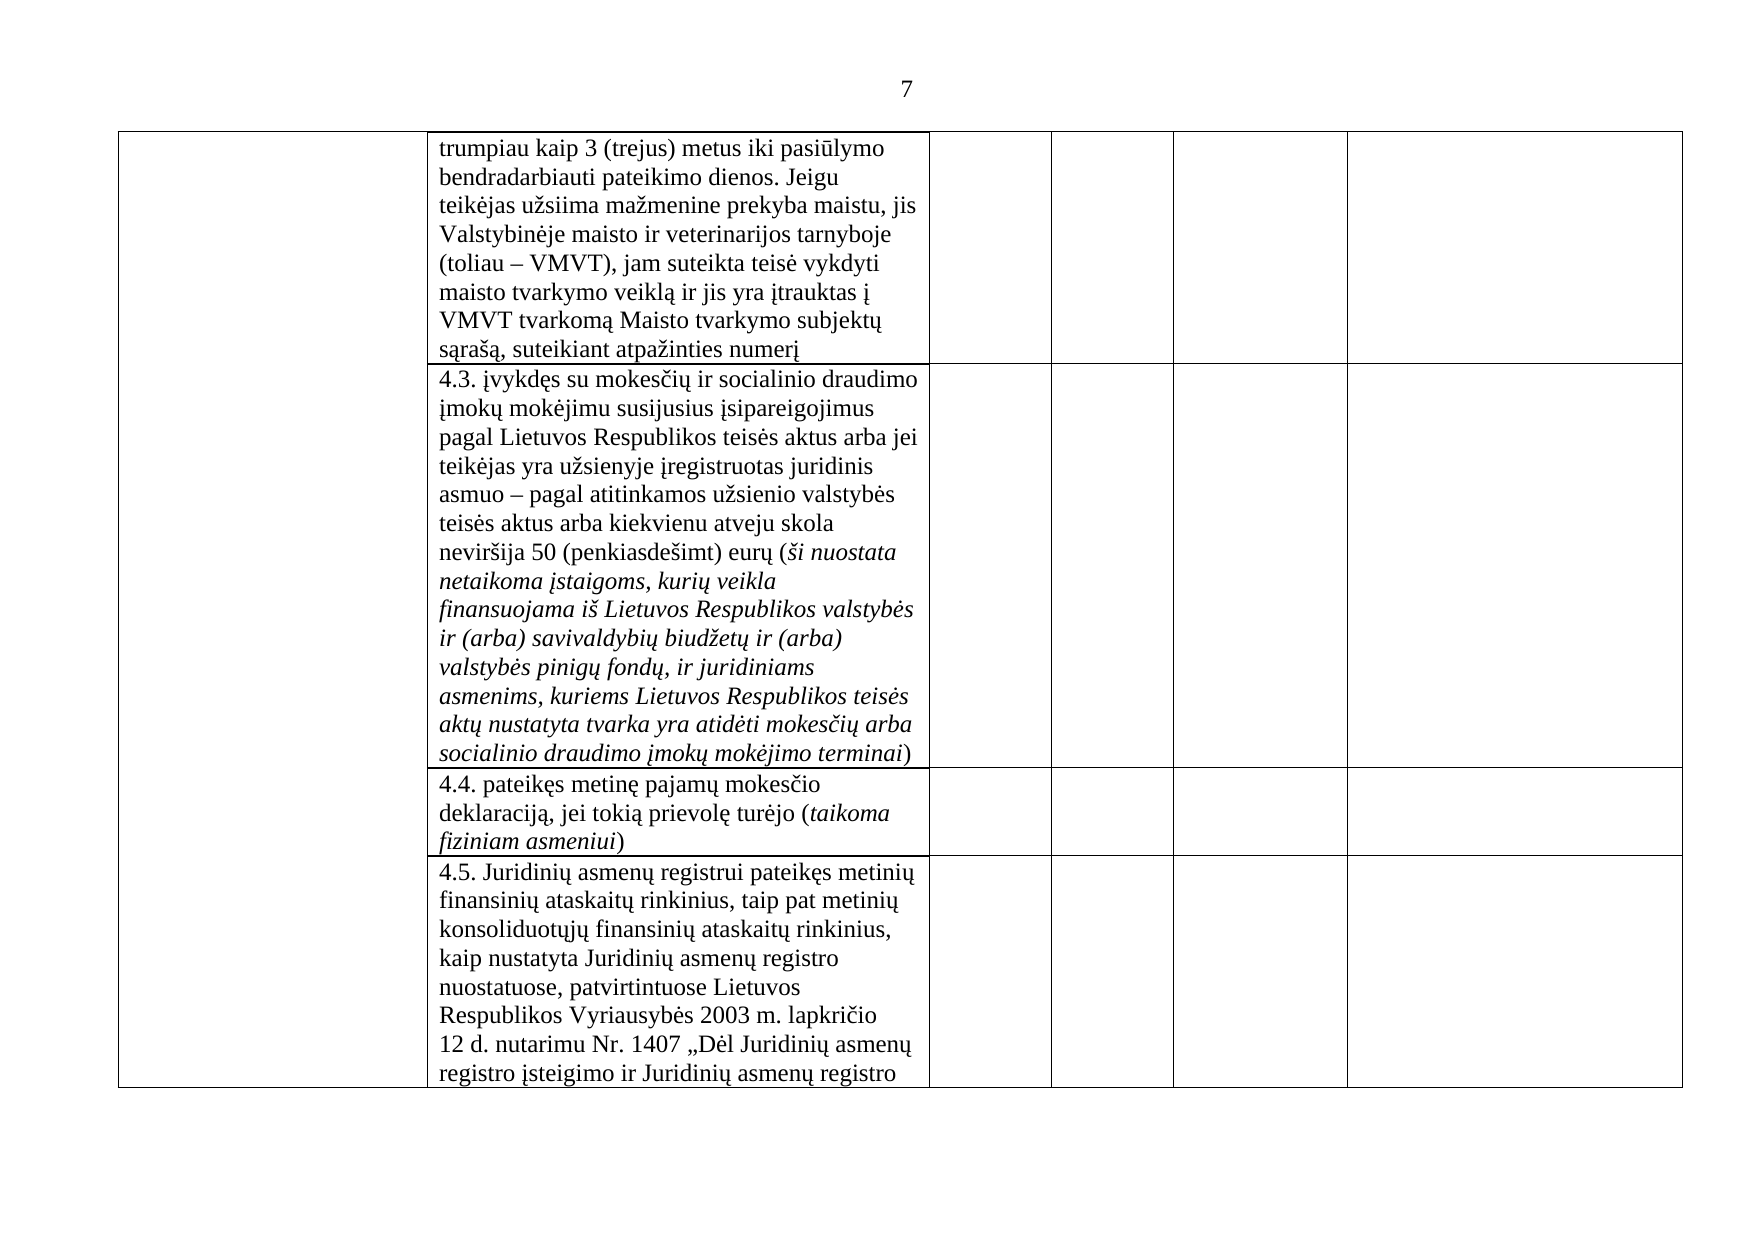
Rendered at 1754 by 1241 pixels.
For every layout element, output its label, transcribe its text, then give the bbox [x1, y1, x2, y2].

table_cell [1348, 132, 1682, 363]
table_cell [1052, 364, 1173, 767]
table_cell [1348, 768, 1682, 855]
table_cell [1052, 768, 1173, 855]
table_cell [1052, 856, 1173, 1087]
table_cell [1348, 856, 1682, 1087]
table_cell trumpiau kaip 3 (trejus) metus iki pasiūlymo bendradarbiauti pateikimo dienos. Jeigu teikėjas užsiima mažmenine prekyba maistu, jis Valstybinėje maisto ir veterinarijos tarnyboje (toliau – VMVT), jam suteikta teisė vykdyti maisto tvarkymo veiklą ir jis yra įtrauktas į VMVT tvarkomą Maisto tvarkymo subjektų sąrašą, suteikiant atpažinties numerį [428, 133, 929, 363]
table_cell [930, 856, 1051, 1087]
table_cell [1348, 364, 1682, 767]
table_cell [1174, 132, 1347, 363]
table_cell [1174, 364, 1347, 767]
table_cell [119, 132, 427, 1087]
table_cell [1174, 768, 1347, 855]
table_cell 4.3. įvykdęs su mokesčių ir socialinio draudimo įmokų mokėjimu susijusius įsipareigojimus pagal Lietuvos Respublikos teisės aktus arba jei teikėjas yra užsienyje įregistruotas juridinis asmuo – pagal atitinkamos užsienio valstybės teisės aktus arba kiekvienu atveju skola neviršija 50 (penkiasdešimt) eurų (ši nuostata netaikoma įstaigoms, kurių veikla finansuojama iš Lietuvos Respublikos valstybės ir (arba) savivaldybių biudžetų ir (arba) valstybės pinigų fondų, ir juridiniams asmenims, kuriems Lietuvos Respublikos teisės aktų nustatyta tvarka yra atidėti mokesčių arba socialinio draudimo įmokų mokėjimo terminai) [428, 365, 929, 767]
table_cell [930, 364, 1051, 767]
table_cell [1174, 856, 1347, 1087]
table_cell 4.4. pateikęs metinę pajamų mokesčio deklaraciją, jei tokią prievolę turėjo (taikoma fiziniam asmeniui) [428, 769, 929, 855]
table_cell [930, 132, 1051, 363]
table_cell [930, 768, 1051, 855]
table_cell [1052, 132, 1173, 363]
table_cell 4.5. Juridinių asmenų registrui pateikęs metinių finansinių ataskaitų rinkinius, taip pat metinių konsoliduotųjų finansinių ataskaitų rinkinius, kaip nustatyta Juridinių asmenų registro nuostatuose, patvirtintuose Lietuvos Respublikos Vyriausybės 2003 m. lapkričio 12 d. nutarimu Nr. 1407 „Dėl Juridinių asmenų registro įsteigimo ir Juridinių asmenų registro [428, 857, 929, 1087]
